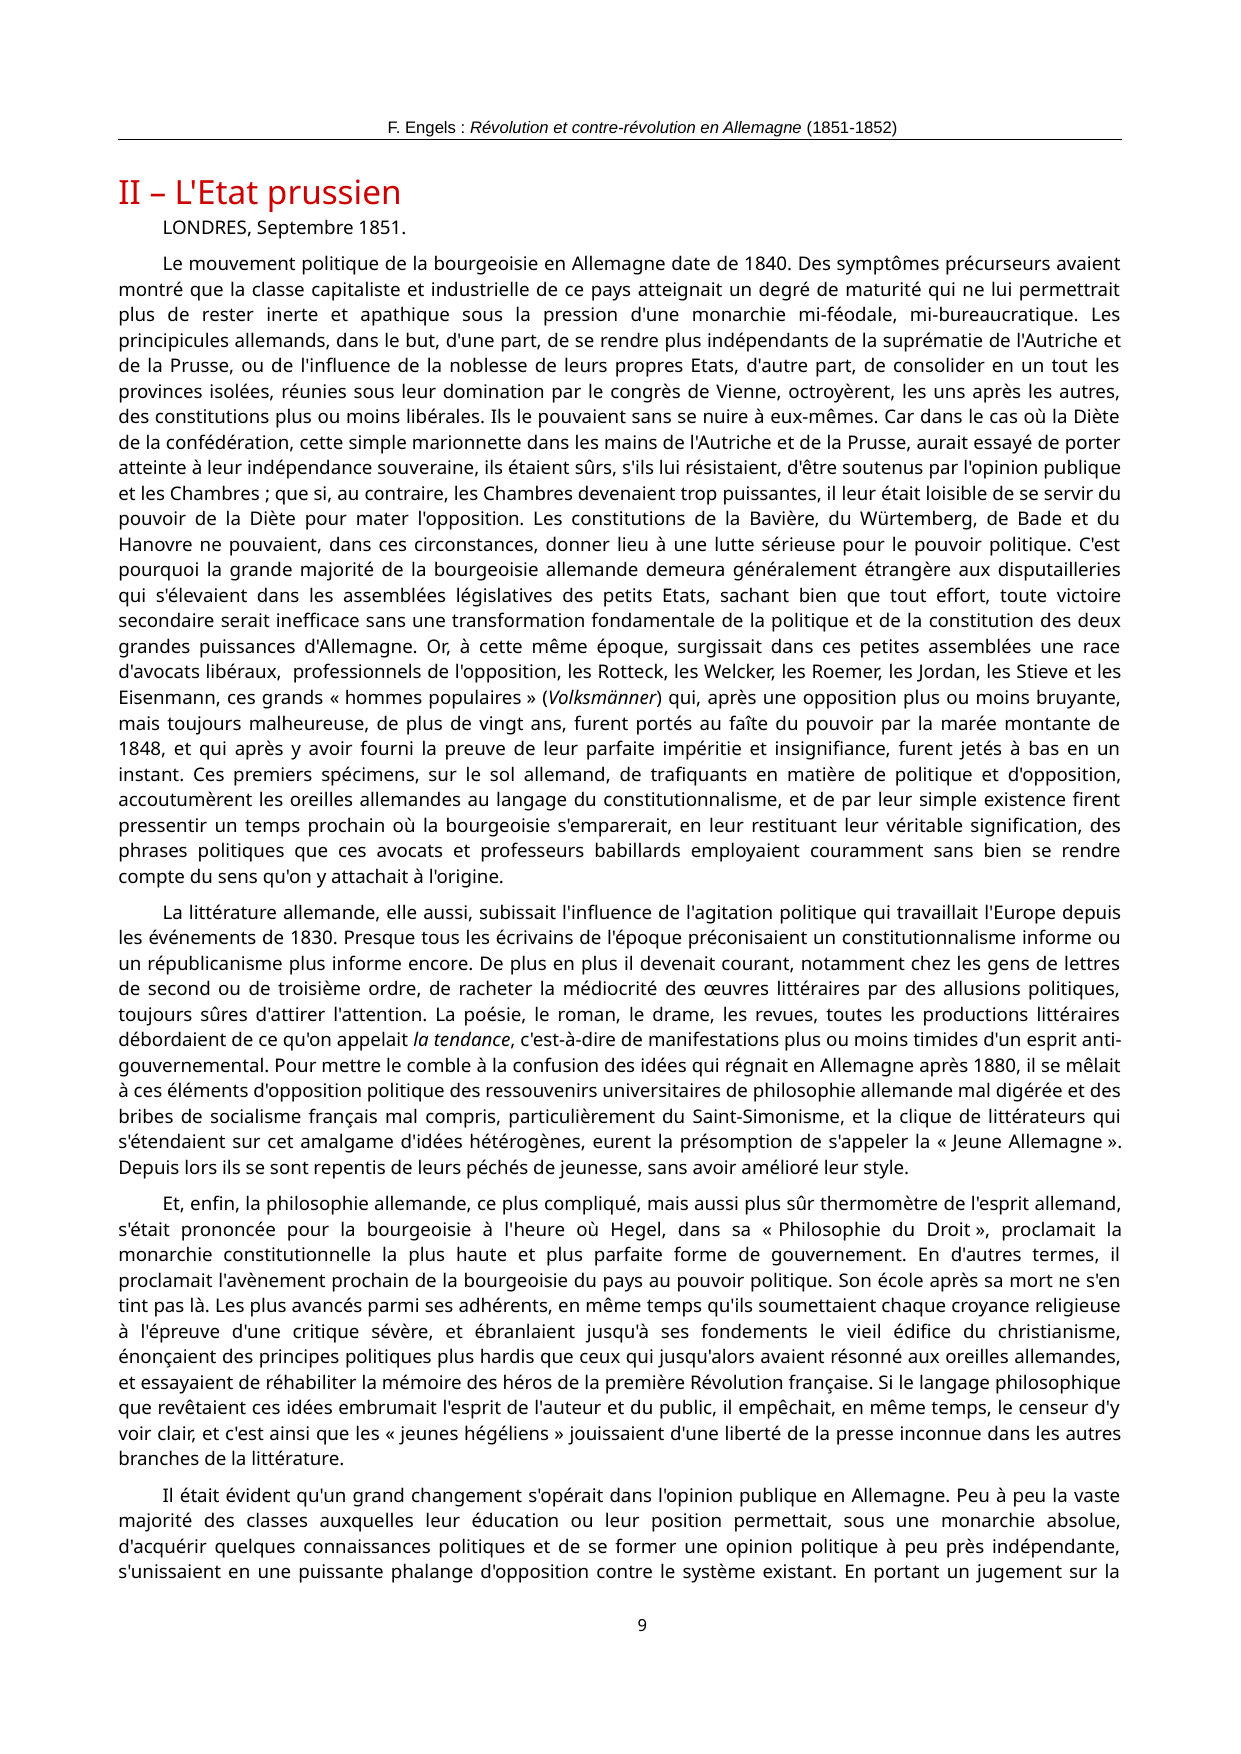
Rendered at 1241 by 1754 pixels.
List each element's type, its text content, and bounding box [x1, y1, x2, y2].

text Et, enfin, la philosophie allemande, ce plus compliqué, mais aussi plus sûr thermomètre de l'esprit allemand, s'était prononcée pour la bourgeoisie à l'heure où Hegel, dans sa « Philosophie du Droit », proclamait la monarchie constitutionnelle la plus haute et plus parfaite forme de gouvernement. En d'autres termes, il proclamait l'avènement prochain de la bourgeoisie du pays au pouvoir politique. Son école après sa mort ne s'en tint pas là. Les plus avancés parmi ses adhérents, en même temps qu'ils soumettaient chaque croyance religieuse à l'épreuve d'une critique sévère, et ébranlaient jusqu'à ses fondements le vieil édifice du christianisme, énonçaient des principes politiques plus hardis que ceux qui jusqu'alors avaient résonné aux oreilles allemandes, et essayaient de réhabiliter la mémoire des héros de la première Révolution française. Si le langage philosophique que revêtaient ces idées embrumait l'esprit de l'auteur et du public, il empêchait, en même temps, le censeur d'y voir clair, et c'est ainsi que les « jeunes hégéliens » jouissaient d'une liberté de la presse inconnue dans les autres branches de la littérature. [118, 1191, 1122, 1471]
text Le mouvement politique de la bourgeoisie en Allemagne date de 1840. Des symptômes précurseurs avaient montré que la classe capitaliste et industrielle de ce pays atteignait un degré de maturité qui ne lui permettrait plus de rester inerte et apathique sous la pression d'une monarchie mi-féodale, mi-bureaucratique. Les principicules allemands, dans le but, d'une part, de se rendre plus indépendants de la suprématie de l'Autriche et de la Prusse, ou de l'influence de la noblesse de leurs propres Etats, d'autre part, de consolider en un tout les provinces isolées, réunies sous leur domination par le congrès de Vienne, octroyèrent, les uns après les autres, des constitutions plus ou moins libérales. Ils le pouvaient sans se nuire à eux-mêmes. Car dans le cas où la Diète de la confédération, cette simple marionnette dans les mains de l'Autriche et de la Prusse, aurait essayé de porter atteinte à leur indépendance souveraine, ils étaient sûrs, s'ils lui résistaient, d'être soutenus par l'opinion publique et les Chambres ; que si, au contraire, les Chambres devenaient trop puissantes, il leur était loisible de se servir du pouvoir de la Diète pour mater l'opposition. Les constitutions de la Bavière, du Würtemberg, de Bade et du Hanovre ne pouvaient, dans ces circonstances, donner lieu à une lutte sérieuse pour le pouvoir politique. C'est pourquoi la grande majorité de la bourgeoisie allemande demeura généralement étrangère aux disputailleries qui s'élevaient dans les assemblées législatives des petits Etats, sachant bien que tout effort, toute victoire secondaire serait inefficace sans une transformation fondamentale de la politique et de la constitution des deux grandes puissances d'Allemagne. Or, à cette même époque, surgissait dans ces petites assemblées une race d'avocats libéraux, professionnels de l'opposition, les Rotteck, les Welcker, les Roemer, les Jordan, les Stieve et les Eisenmann, ces grands « hommes populaires » (Volksmänner) qui, après une opposition plus ou moins bruyante, mais toujours malheureuse, de plus de vingt ans, furent portés au faîte du pouvoir par la marée montante de 1848, et qui après y avoir fourni la preuve de leur parfaite impéritie et insignifiance, furent jetés à bas en un instant. Ces premiers spécimens, sur le sol allemand, de trafiquants en matière de politique et d'opposition, accoutumèrent les oreilles allemandes au langage du constitutionnalisme, et de par leur simple existence firent pressentir un temps prochain où la bourgeoisie s'emparerait, en leur restituant leur véritable signification, des phrases politiques que ces avocats et professeurs babillards employaient couramment sans bien se rendre compte du sens qu'on y attachait à l'origine. [118, 251, 1122, 888]
text Il était évident qu'un grand changement s'opérait dans l'opinion publique en Allemagne. Peu à peu la vaste majorité des classes auxquelles leur éducation ou leur position permettait, sous une monarchie absolue, d'acquérir quelques connaissances politiques et de se former une opinion politique à peu près indépendante, s'unissaient en une puissante phalange d'opposition contre le système existant. En portant un jugement sur la [118, 1482, 1122, 1584]
subtitle II – L'Etat prussien [118, 169, 1122, 214]
text La littérature allemande, elle aussi, subissait l'influence de l'agitation politique qui travaillait l'Europe depuis les événements de 1830. Presque tous les écrivains de l'époque préconisaient un constitutionnalisme informe ou un républicanisme plus informe encore. De plus en plus il devenait courant, notamment chez les gens de lettres de second ou de troisième ordre, de racheter la médiocrité des œuvres littéraires par des allusions politiques, toujours sûres d'attirer l'attention. La poésie, le roman, le drame, les revues, toutes les productions littéraires débordaient de ce qu'on appelait la tendance, c'est-à-dire de manifestations plus ou moins timides d'un esprit anti-gouvernemental. Pour mettre le comble à la confusion des idées qui régnait en Allemagne après 1880, il se mêlait à ces éléments d'opposition politique des ressouvenirs universitaires de philosophie allemande mal digérée et des bribes de socialisme français mal compris, particulièrement du Saint-Simonisme, et la clique de littérateurs qui s'étendaient sur cet amalgame d'idées hétérogènes, eurent la présomption de s'appeler la « Jeune Allemagne ». Depuis lors ils se sont repentis de leurs péchés de jeunesse, sans avoir amélioré leur style. [118, 899, 1122, 1180]
text LONDRES, Septembre 1851. [118, 214, 1122, 240]
